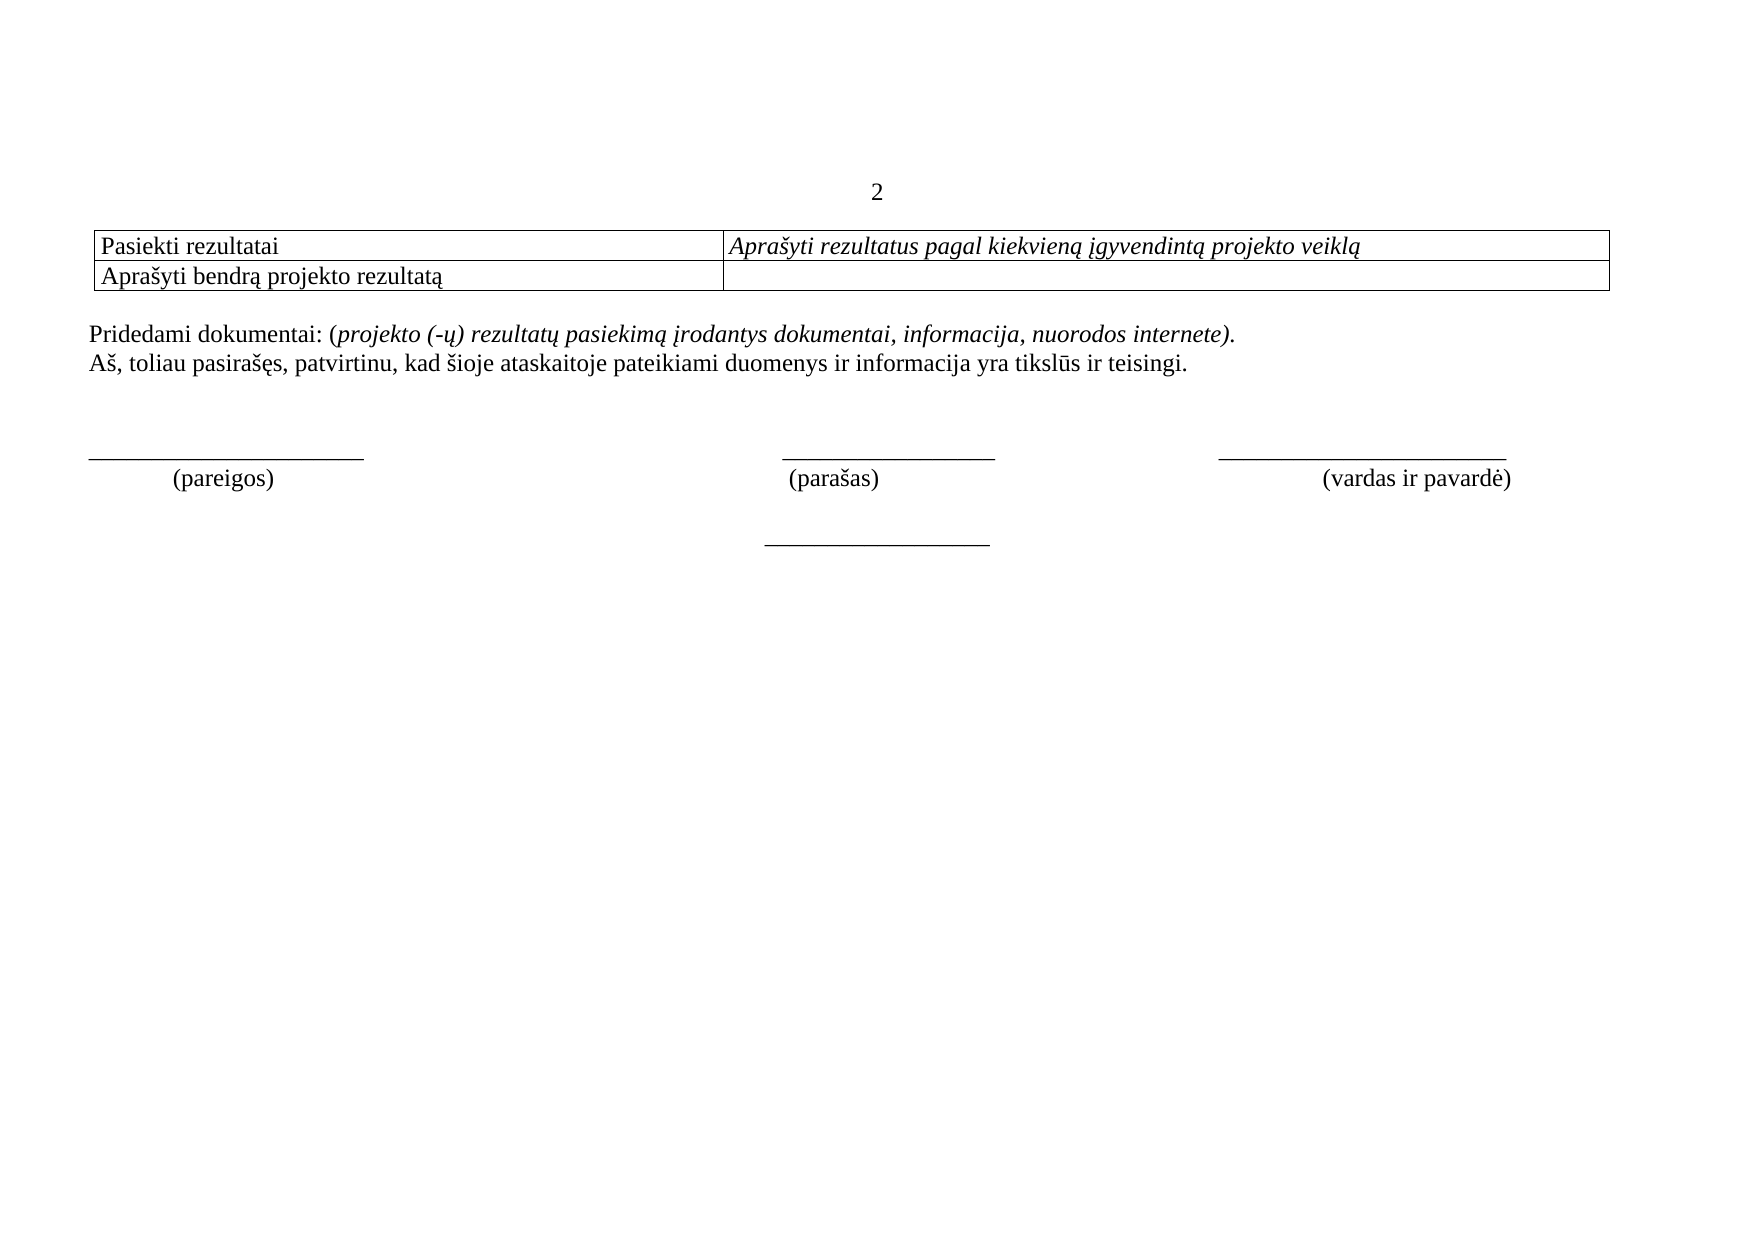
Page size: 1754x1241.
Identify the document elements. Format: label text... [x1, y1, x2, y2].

table_cell [724, 261, 1609, 289]
table_cell Aprašyti rezultatus pagal kiekvieną įgyvendintą projekto veiklą [724, 231, 1609, 260]
text (pareigos) (parašas) (vardas ir pavardė) [89, 463, 1665, 492]
text __________________ [89, 521, 1665, 549]
text Aš, toliau pasirašęs, patvirtinu, kad šioje ataskaitoje pateikiami duomenys ir informacija yra tikslūs ir teisingi. [89, 348, 1665, 377]
text ______________________ _________________ _______________________ [89, 434, 1665, 463]
text Pridedami dokumentai: (projekto (-ų) rezultatų pasiekimą įrodantys dokumentai, informacija, nuorodos internete). [89, 319, 1665, 348]
table_cell Pasiekti rezultatai [95, 231, 723, 260]
table_cell Aprašyti bendrą projekto rezultatą [95, 261, 723, 289]
